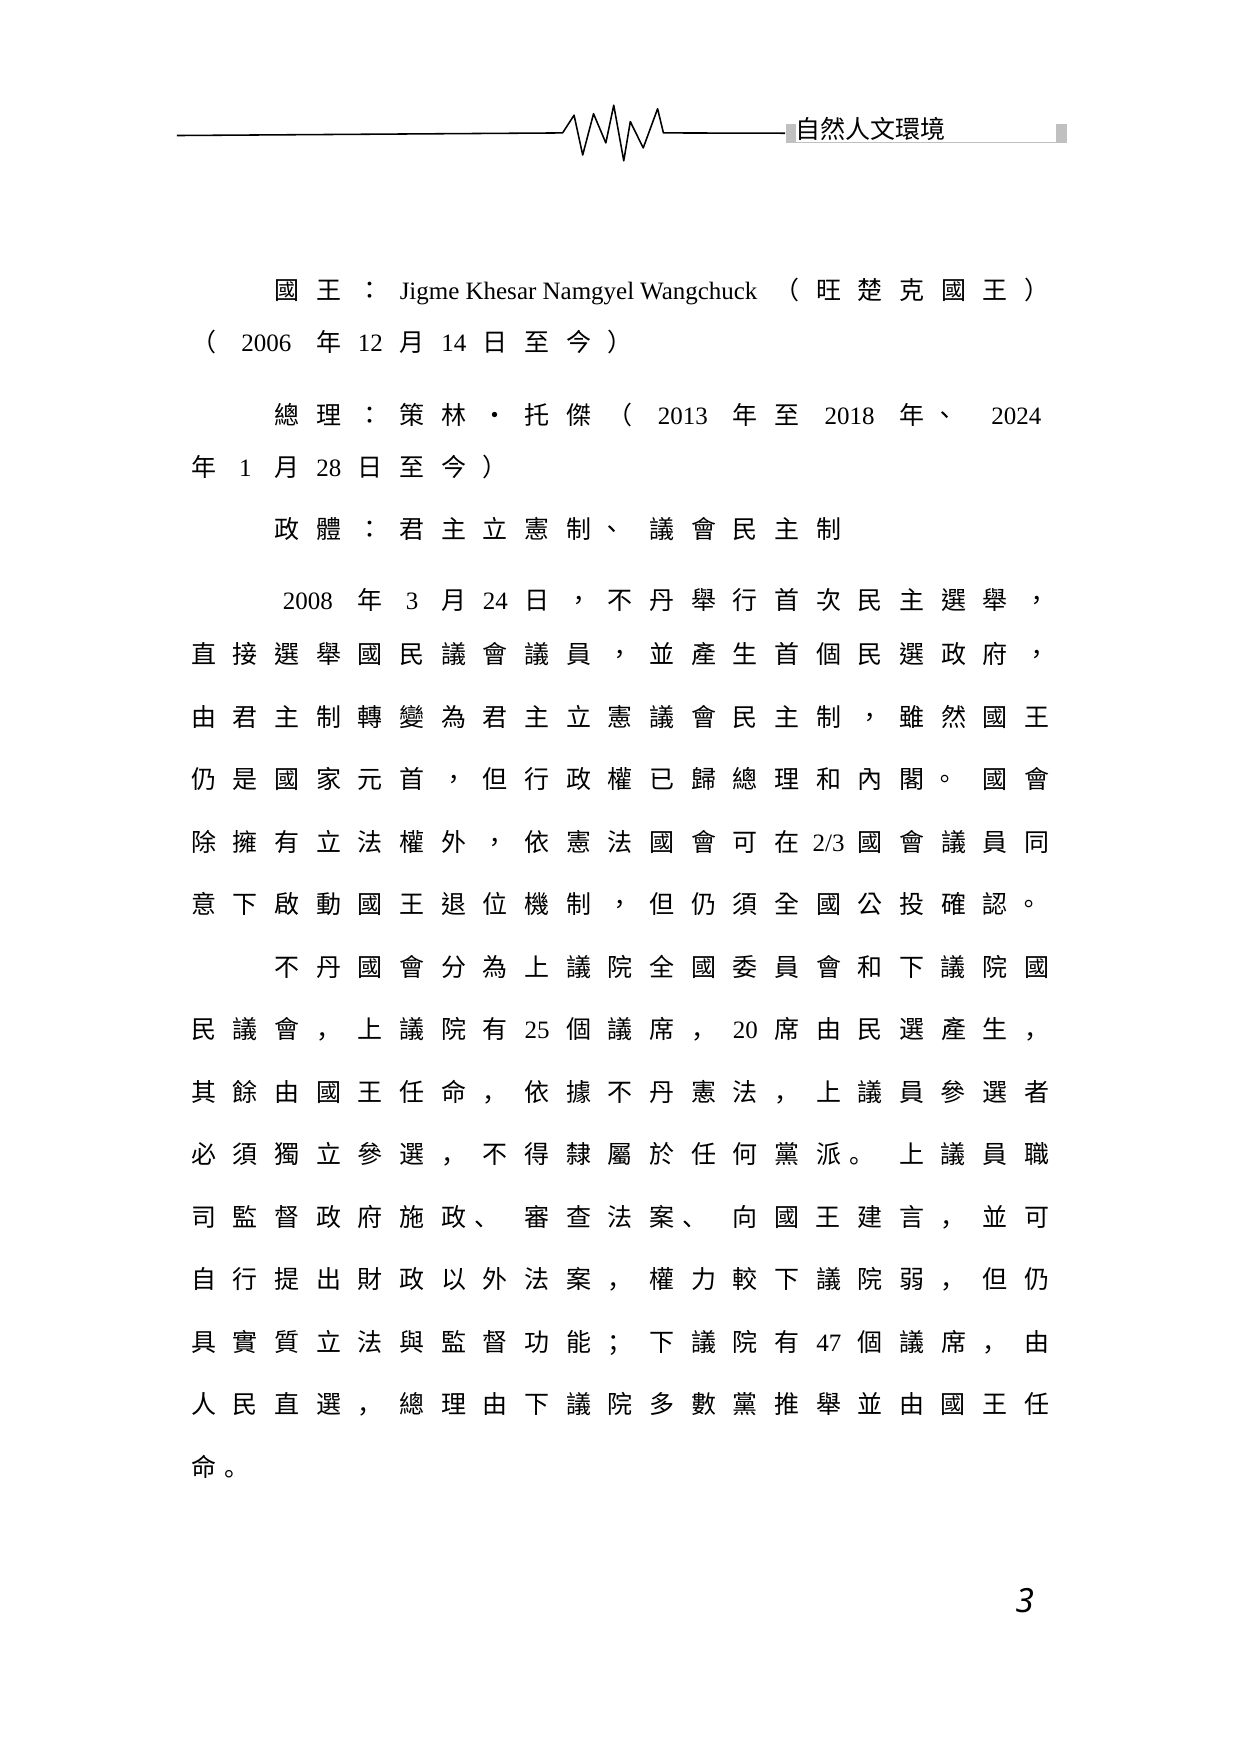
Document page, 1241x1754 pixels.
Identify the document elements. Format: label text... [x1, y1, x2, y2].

text 政體：君主立憲制、議會民主制 [183, 486, 1058, 549]
text 不丹國會分為上議院全國委員會和下議院國民議會，上議院有25個議席，20席由民選產生，其餘由國王任命，依據不丹憲法，上議員參選者必須獨立參選，不得隸屬於任何黨派。上議員職司監督政府施政、審查法案、向國王建言，並可自行提出財政以外法案，權力較下議院弱，但仍具實質立法與監督功能；下議院有47個議席，由人民直選，總理由下議院多數黨推舉並由國王任命。 [183, 924, 1058, 1486]
text 國王：Jigme Khesar Namgyel Wangchuck（旺楚克國王）（2006年12月14日至今） [183, 236, 1058, 361]
text 總理：策林•托傑（2013年至2018年、2024年1月28日至今） [183, 361, 1058, 486]
text 2008年3月24日，不丹舉行首次民主選舉，直接選舉國民議會議員，並產生首個民選政府，由君主制轉變為君主立憲議會民主制，雖然國王仍是國家元首，但行政權已歸總理和內閣。國會除擁有立法權外，依憲法國會可在2/3國會議員同意下啟動國王退位機制，但仍須全國公投確認。 [183, 549, 1058, 924]
